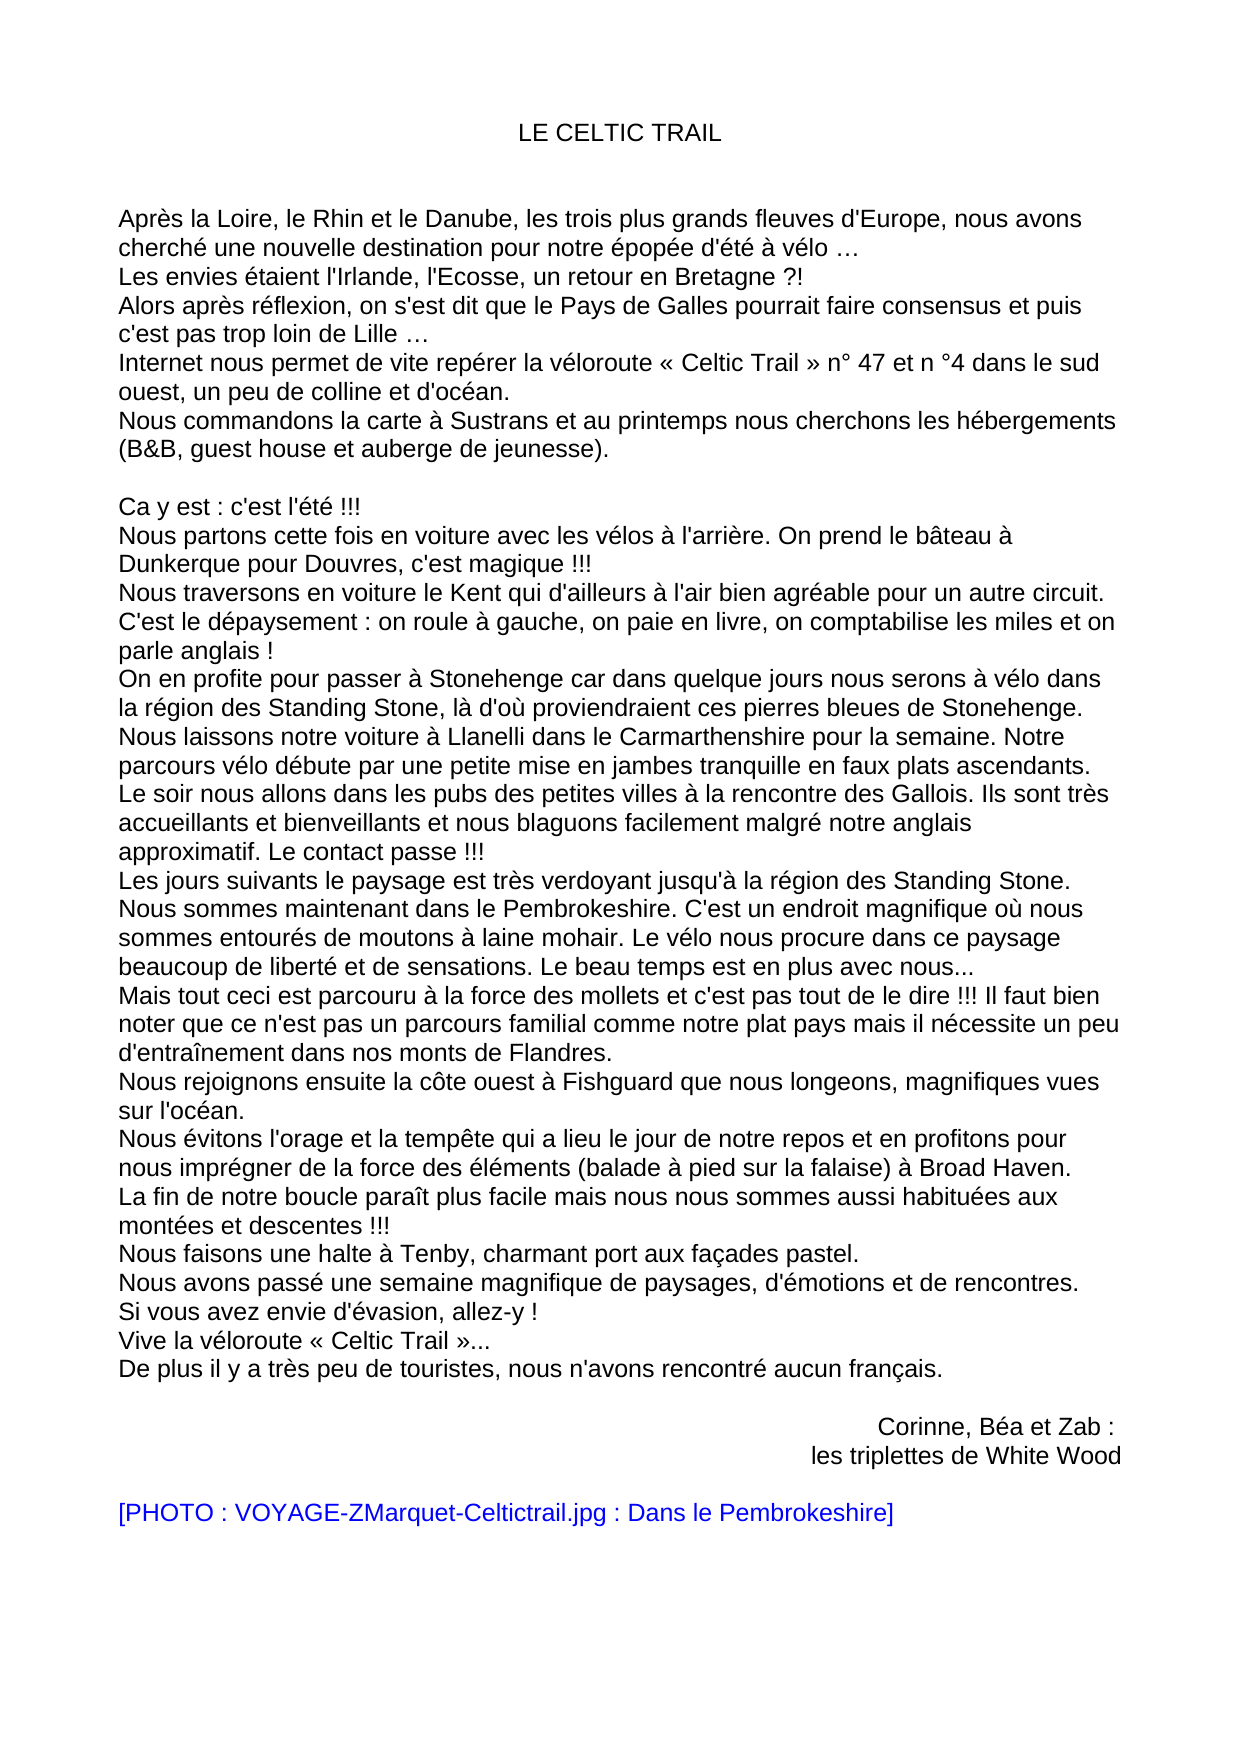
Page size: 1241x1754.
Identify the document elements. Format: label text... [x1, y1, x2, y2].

text Nous partons cette fois en voiture avec les vélos à l'arrière. On prend le bâteau à Dunkerque pour Douvres, c'est magique !!! [118, 521, 1122, 578]
text Ca y est : c'est l'été !!! [118, 492, 1122, 521]
text Mais tout ceci est parcouru à la force des mollets et c'est pas tout de le dire !!! Il faut bien noter que ce n'est pas un parcours familial comme notre plat pays mais il nécessite un peu d'entraînement dans nos monts de Flandres. [118, 981, 1122, 1067]
text Après la Loire, le Rhin et le Danube, les trois plus grands fleuves d'Europe, nous avons cherché une nouvelle destination pour notre épopée d'été à vélo … [118, 204, 1122, 262]
text Si vous avez envie d'évasion, allez-y ! [118, 1297, 1122, 1326]
text les triplettes de White Wood [118, 1441, 1122, 1469]
text Vive la véloroute « Celtic Trail »... [118, 1326, 1122, 1354]
text LE CELTIC TRAIL [118, 118, 1122, 147]
text De plus il y a très peu de touristes, nous n'avons rencontré aucun français. [118, 1354, 1122, 1383]
text Le soir nous allons dans les pubs des petites villes à la rencontre des Gallois. Ils sont très accueillants et bienveillants et nous blaguons facilement malgré notre anglais approximatif. Le contact passe !!! [118, 779, 1122, 866]
text Nous traversons en voiture le Kent qui d'ailleurs à l'air bien agréable pour un autre circuit. C'est le dépaysement : on roule à gauche, on paie en livre, on comptabilise les miles et on parle anglais ! [118, 578, 1122, 664]
text Corinne, Béa et Zab : [118, 1412, 1122, 1441]
text [PHOTO : VOYAGE-ZMarquet-Celtictrail.jpg : Dans le Pembrokeshire] [118, 1498, 1122, 1527]
text Nous évitons l'orage et la tempête qui a lieu le jour de notre repos et en profitons pour nous imprégner de la force des éléments (balade à pied sur la falaise) à Broad Haven. [118, 1124, 1122, 1182]
text Nous faisons une halte à Tenby, charmant port aux façades pastel. [118, 1239, 1122, 1268]
text Les jours suivants le paysage est très verdoyant jusqu'à la région des Standing Stone. Nous sommes maintenant dans le Pembrokeshire. C'est un endroit magnifique où nous sommes entourés de moutons à laine mohair. Le vélo nous procure dans ce paysage beaucoup de liberté et de sensations. Le beau temps est en plus avec nous... [118, 866, 1122, 981]
text Internet nous permet de vite repérer la véloroute « Celtic Trail » n° 47 et n °4 dans le sud ouest, un peu de colline et d'océan. [118, 348, 1122, 406]
text Les envies étaient l'Irlande, l'Ecosse, un retour en Bretagne ?! [118, 262, 1122, 291]
text La fin de notre boucle paraît plus facile mais nous nous sommes aussi habituées aux montées et descentes !!! [118, 1182, 1122, 1239]
text Alors après réflexion, on s'est dit que le Pays de Galles pourrait faire consensus et puis c'est pas trop loin de Lille … [118, 291, 1122, 348]
text Nous commandons la carte à Sustrans et au printemps nous cherchons les hébergements (B&B, guest house et auberge de jeunesse). [118, 406, 1122, 463]
text Nous avons passé une semaine magnifique de paysages, d'émotions et de rencontres. [118, 1268, 1122, 1297]
text Nous rejoignons ensuite la côte ouest à Fishguard que nous longeons, magnifiques vues sur l'océan. [118, 1067, 1122, 1124]
text On en profite pour passer à Stonehenge car dans quelque jours nous serons à vélo dans la région des Standing Stone, là d'où proviendraient ces pierres bleues de Stonehenge. [118, 664, 1122, 722]
text Nous laissons notre voiture à Llanelli dans le Carmarthenshire pour la semaine. Notre parcours vélo débute par une petite mise en jambes tranquille en faux plats ascendants. [118, 722, 1122, 779]
